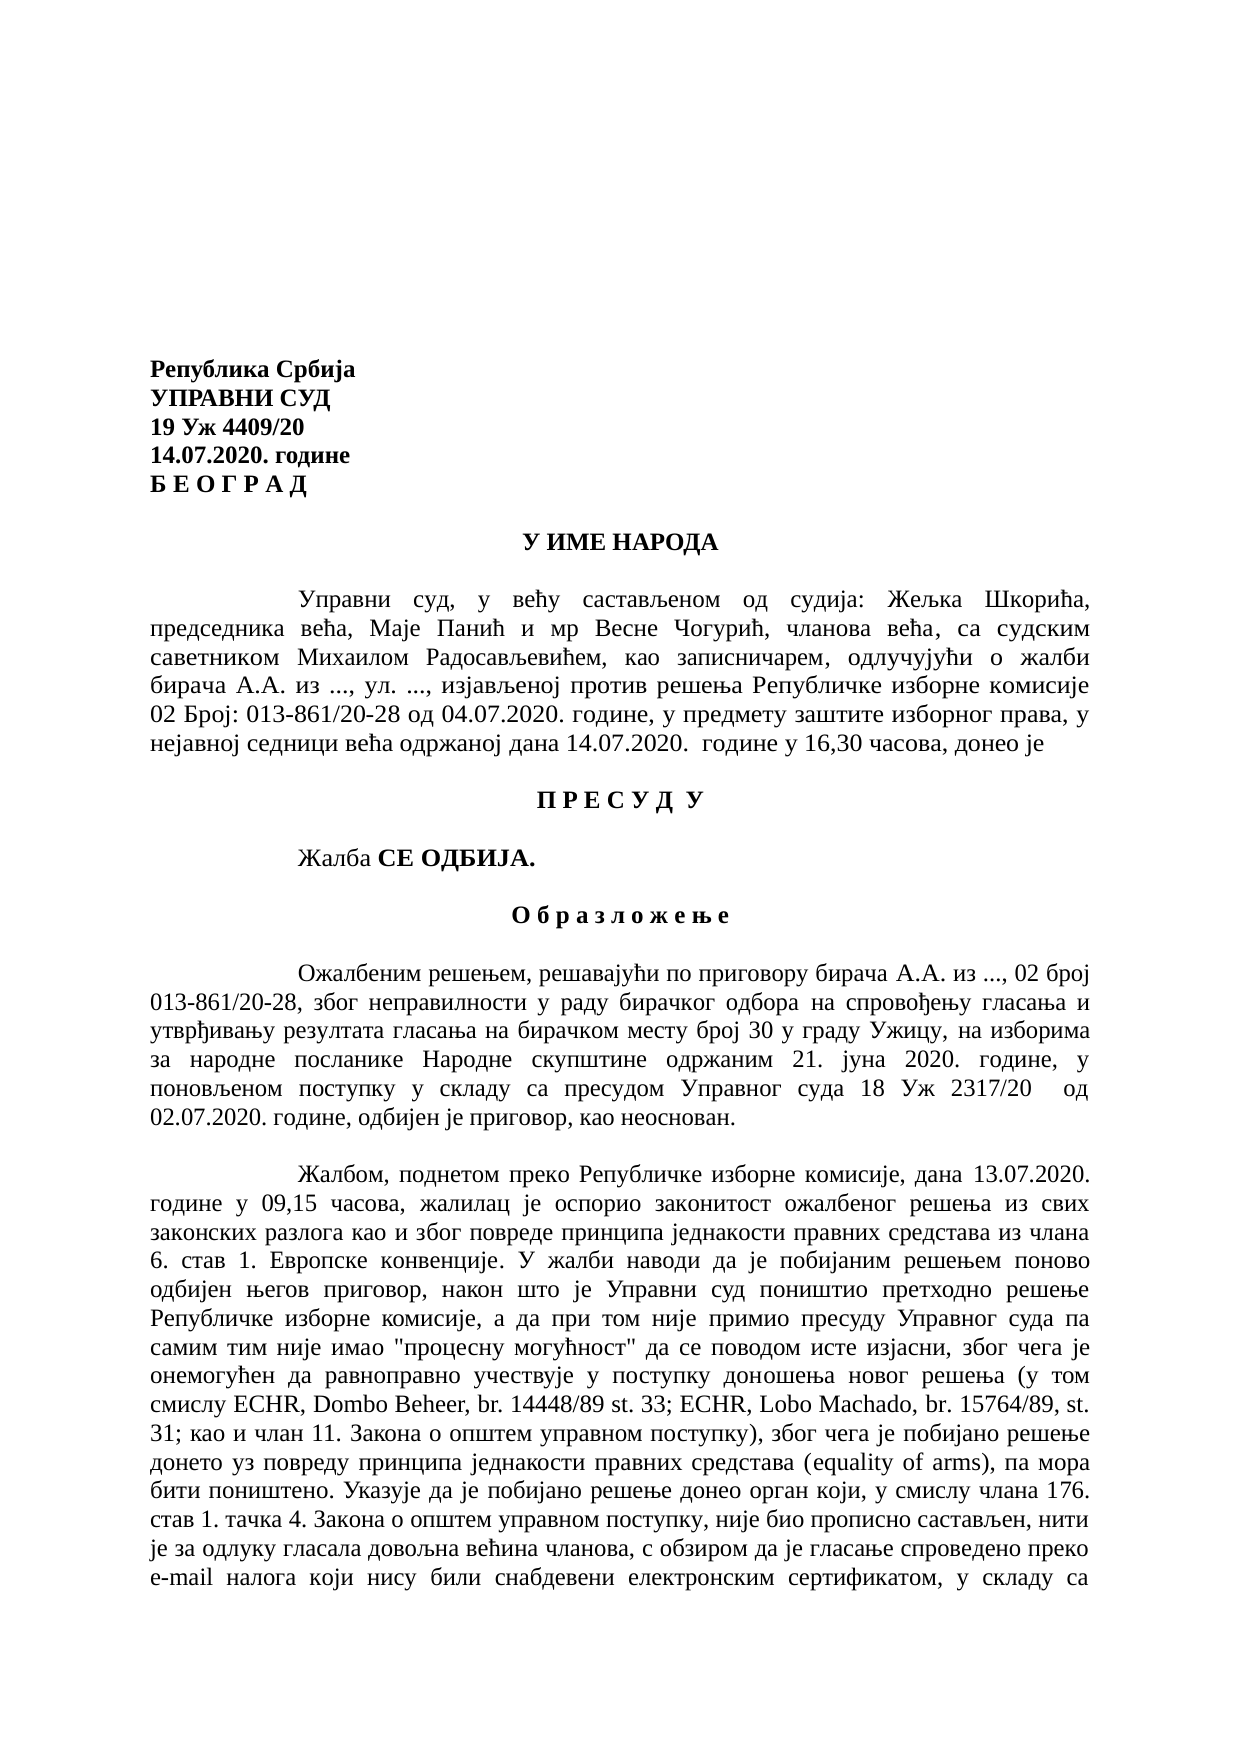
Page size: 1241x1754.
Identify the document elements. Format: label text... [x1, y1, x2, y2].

text Жалбом, поднетом преко Републичке изборне комисије, дана 13.07.2020. године у 09,15 часова, жалилац је оспорио законитост ожалбеног решења из свих законских разлога као и због повреде принципа једнакости правних средстава из члана 6. став 1. Европске конвенције. У жалби наводи да је побијаним решењем поново одбијен његов приговор, након што је Управни суд поништио претходно решење Републичке изборне комисије, а да при том није примио пресуду Управног суда па самим тим није имао "процесну могућност" да се поводом исте изјасни, због чега је онемогућен да равноправно учествује у поступку доношења новог решења (у том смислу ECHR, Dombo Beheer, br. 14448/89 st. 33; ECHR, Lobo Machado, br. 15764/89, st. 31; као и члан 11. Закона о општем управном поступку), због чега је побијано решење донето уз повреду принципа једнакости правних средстава (equality of arms), па мора бити поништено. Указује да је побијано решење донео орган који, у смислу члана 176. став 1. тачка 4. Закона о општем управном поступку, није био прописно састављен, нити је за одлуку гласала довољна већина чланова, с обзиром да је гласање спроведено преко e-mail налога који нису били снабдевени електронским сертификатом, у складу са [150, 1159, 1090, 1590]
text Жалба СЕ ОДБИЈА. [150, 843, 1090, 872]
text УПРАВНИ СУД [150, 383, 1090, 412]
text У ИМЕ НАРОДА [150, 527, 1090, 555]
text Ожалбеним решењем, решавајући по приговору бирача А.А. из ..., 02 број 013-861/20-28, због неправилности у раду бирачког одбора на спровођењу гласања и утврђивању резултата гласања на бирачком месту број 30 у граду Ужицу, на изборима за народне посланике Народне скупштине одржаним 21. јуна 2020. године, у поновљеном поступку у складу са пресудом Управног суда 18 Уж 2317/20 од 02.07.2020. године, одбијен је приговор, као неоснован. [150, 958, 1090, 1130]
text Управни суд, у већу састављеном од судија: Жељка Шкорића, председника већа, Маје Панић и мр Весне Чогурић, чланова већа, са судским саветником Михаилом Радосављевићем, као записничарем, одлучујући о жалби бирача А.А. из ..., ул. ..., изјављеној против решења Републичке изборне комисије 02 Број: 013-861/20-28 од 04.07.2020. године, у предмету заштите изборног права, у нејавној седници већа одржаној дана 14.07.2020. године у 16,30 часова, донео је [150, 584, 1090, 757]
text 19 Уж 4409/20 [150, 412, 1090, 440]
text Република Србија [150, 148, 1090, 383]
text 14.07.2020. године [150, 440, 1090, 469]
text П Р Е С У Д У [150, 785, 1090, 814]
text Б Е О Г Р А Д [150, 469, 1090, 498]
text О б р а з л о ж е њ е [150, 900, 1090, 929]
